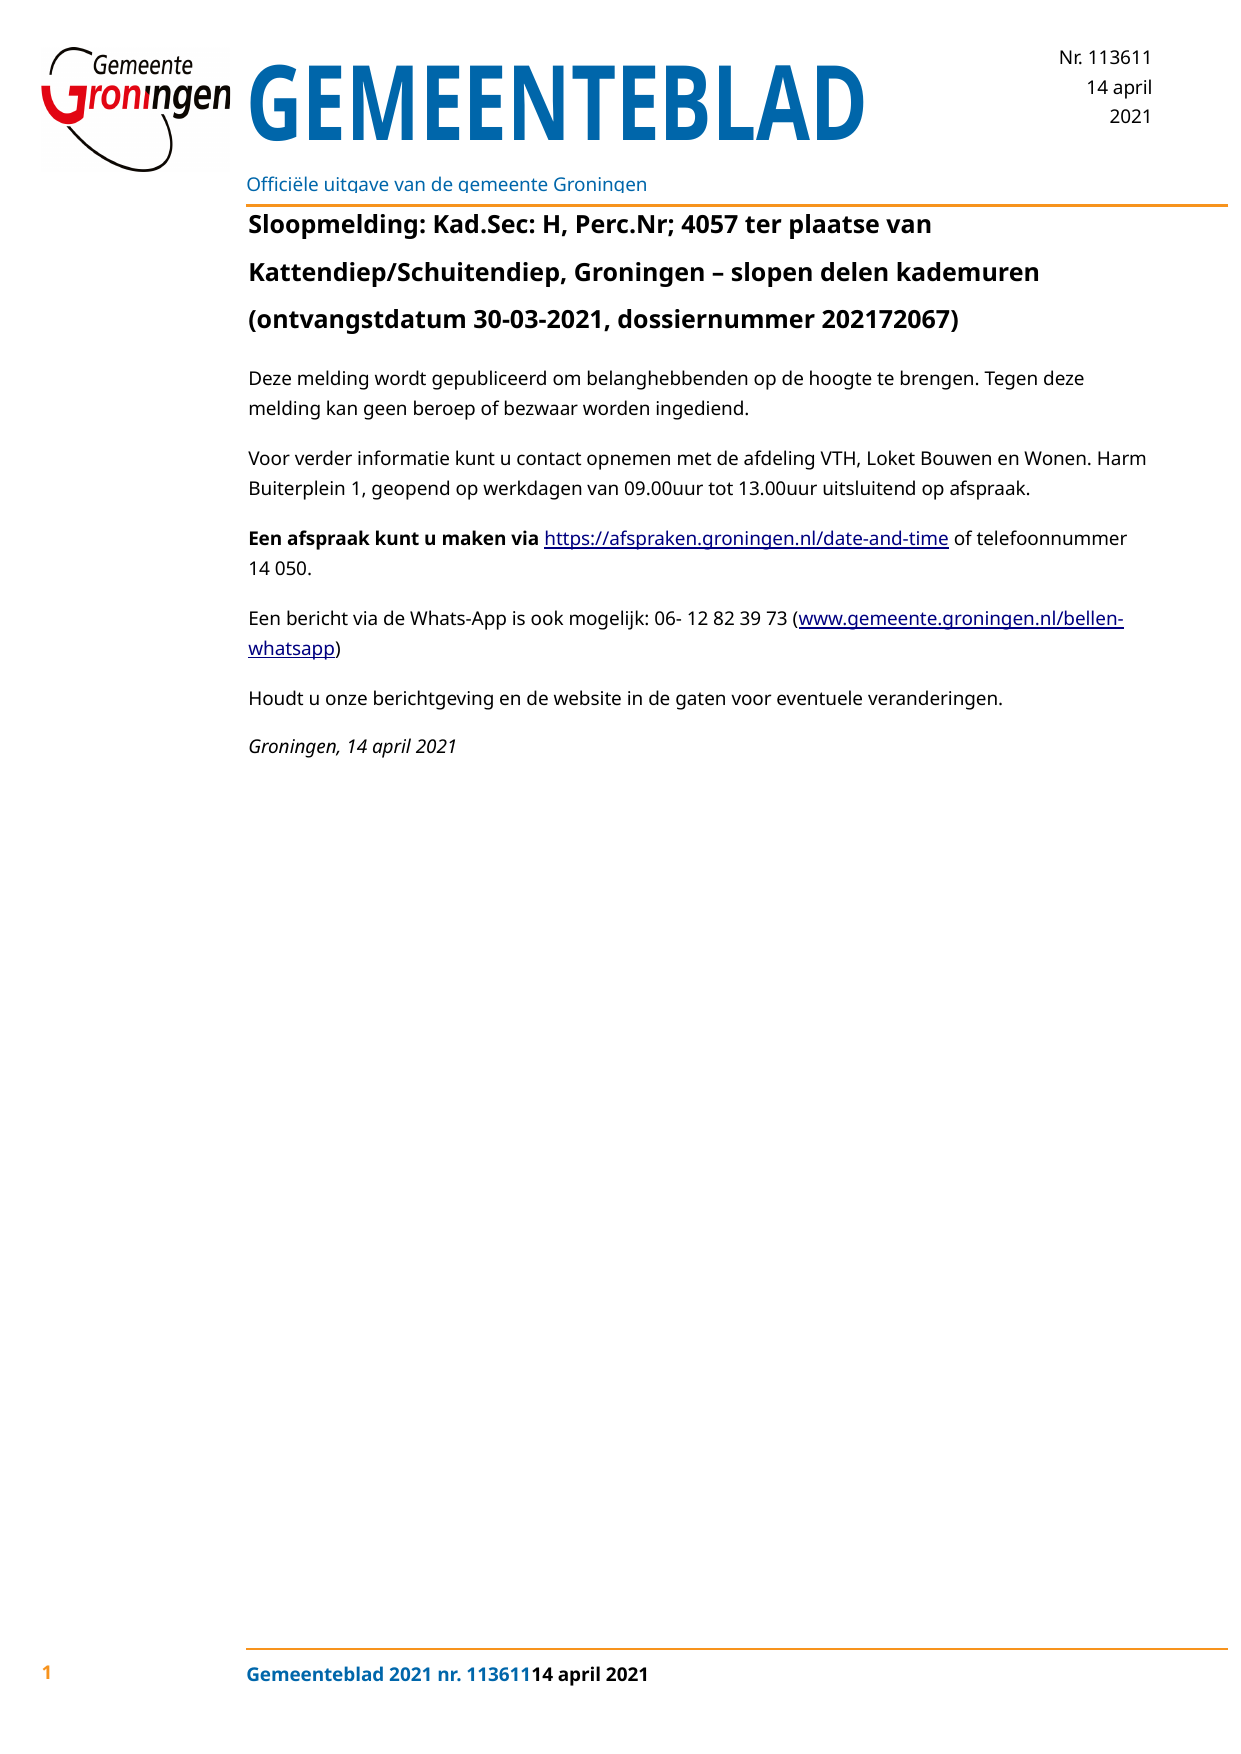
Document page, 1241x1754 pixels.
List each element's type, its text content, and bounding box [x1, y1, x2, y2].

text Groningen, 14 april 2021 [248, 733, 1152, 759]
text Een afspraak kunt u maken via https://afspraken.groningen.nl/date-and-time of telefoonnummer 14 050. [248, 526, 1152, 581]
text Sloopmelding: Kad.Sec: H, Perc.Nr; 4057 ter plaatse van Kattendiep/Schuitendiep, Groningen – slopen delen kademuren (ontvangstdatum 30-03-2021, dossiernummer 202172067) [248, 207, 1152, 336]
text Deze melding wordt gepubliceerd om belanghebbenden op de hoogte te brengen. Tegen deze melding kan geen beroep of bezwaar worden ingediend. [248, 366, 1152, 421]
picture [41, 47, 231, 172]
text Houdt u onze berichtgeving en de website in de gaten voor eventuele veranderingen. [248, 686, 1152, 711]
text Een bericht via de Whats-App is ook mogelijk: 06- 12 82 39 73 (www.gemeente.groningen.nl/bellen-whatsapp) [248, 606, 1152, 661]
text Voor verder informatie kunt u contact opnemen met de afdeling VTH, Loket Bouwen en Wonen. Harm Buiterplein 1, geopend op werkdagen van 09.00uur tot 13.00uur uitsluitend op afspraak. [248, 446, 1152, 501]
